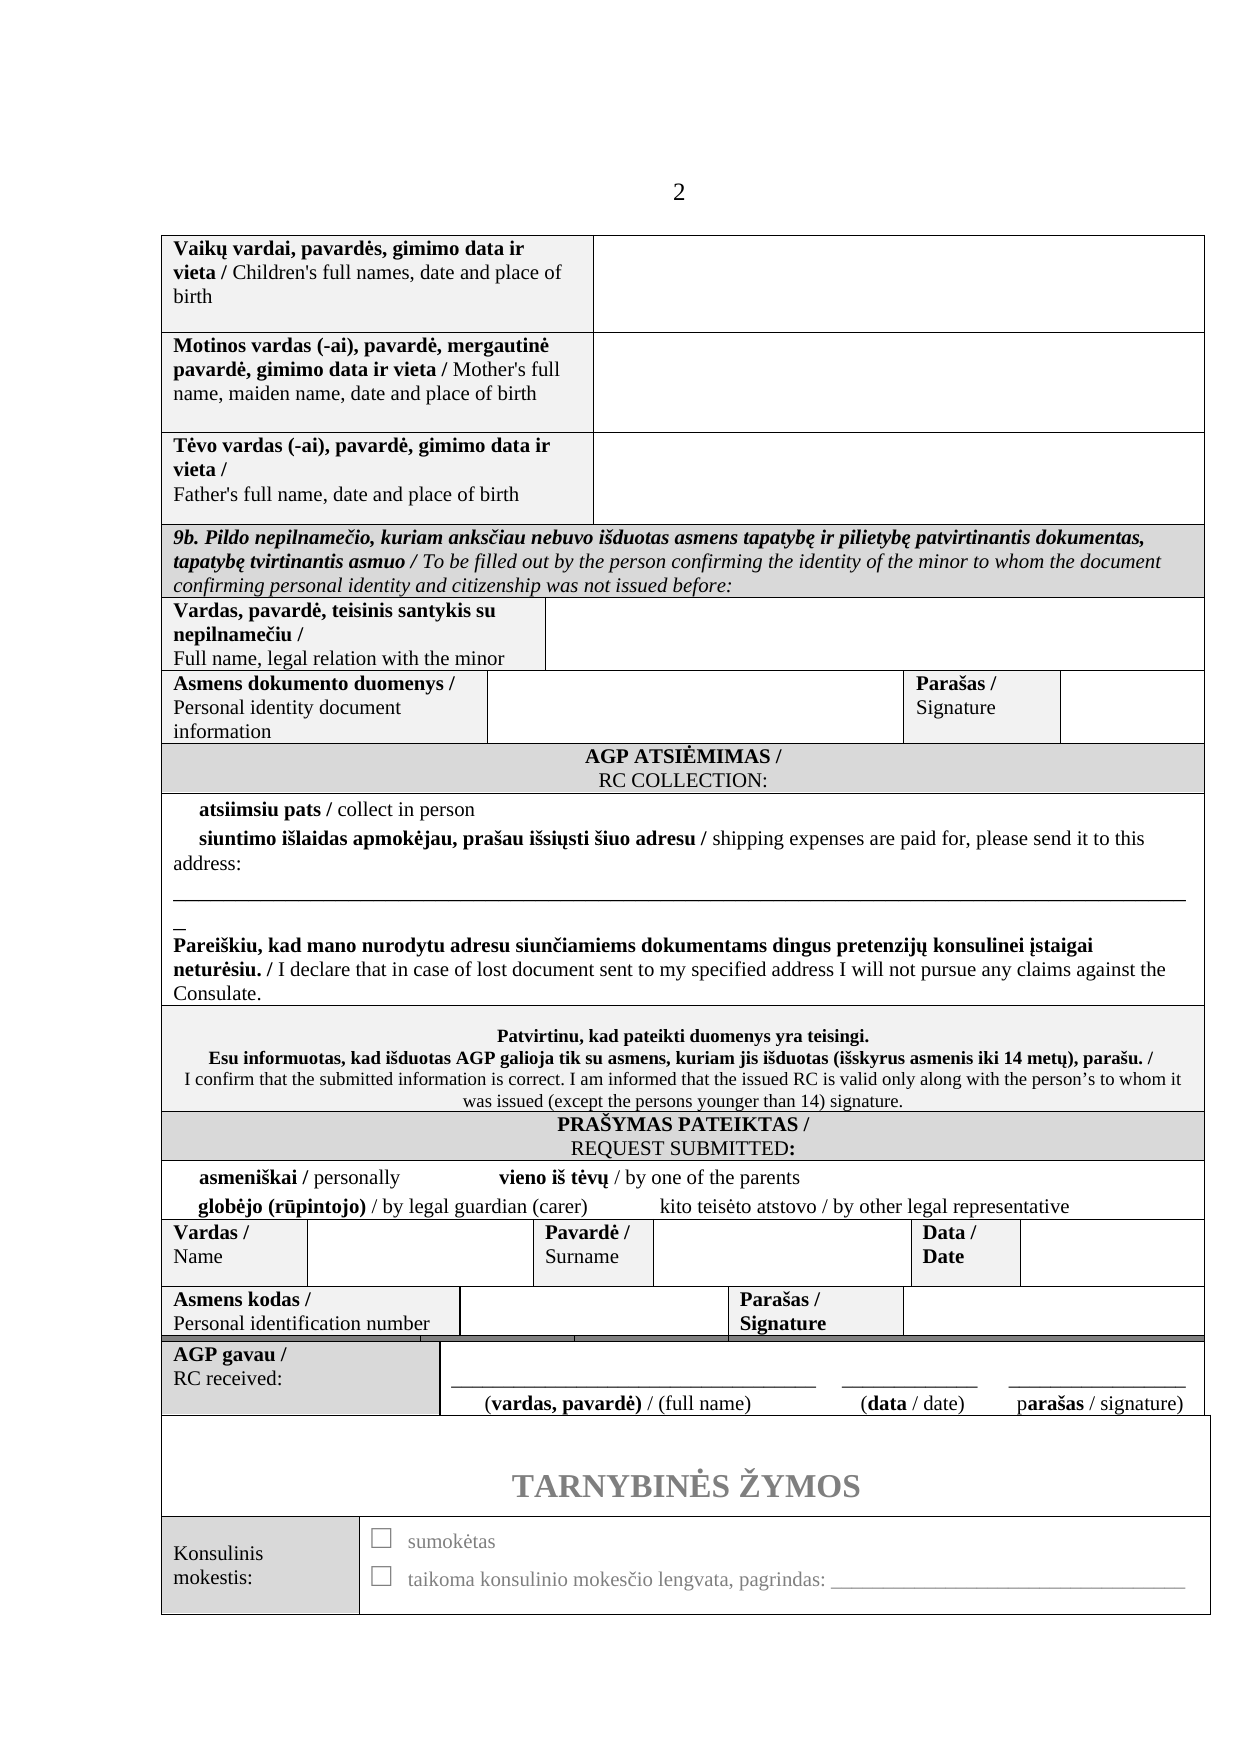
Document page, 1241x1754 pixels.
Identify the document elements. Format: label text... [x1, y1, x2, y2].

table_cell TARNYBINĖS ŽYMOS [162, 1416, 1210, 1516]
table_cell Asmens kodas / Personal identification number [162, 1287, 459, 1335]
table_cell [575, 1336, 728, 1341]
table_cell  asmeniškai / personally  vieno iš tėvų / by one of the parents  globėjo (rūpintojo) / by legal guardian (carer)  kito teisėto atstovo / by other legal representative [162, 1161, 1204, 1219]
table_cell [421, 1336, 574, 1341]
table_cell [1205, 1286, 1210, 1335]
table_cell [1205, 1160, 1210, 1219]
table_cell Vaikų vardai, pavardės, gimimo data ir vieta / Children's full names, date and place of birth [162, 236, 593, 332]
table_cell [594, 236, 1204, 332]
table_cell [1205, 1005, 1210, 1111]
table_cell [546, 598, 1204, 670]
table_cell [1061, 671, 1204, 743]
table_cell [1205, 670, 1210, 743]
table_cell Patvirtinu, kad pateikti duomenys yra teisingi. Esu informuotas, kad išduotas AGP galioja tik su asmens, kuriam jis išduotas (išskyrus asmenis iki 14 metų), parašu. / I confirm that the submitted information is correct. I am informed that the issued RC is valid only along with the person’s to whom it was issued (except the persons younger than 14) signature. [162, 1006, 1204, 1111]
table_cell [488, 671, 903, 743]
table_cell [1205, 743, 1210, 792]
table_cell Vardas / Name [162, 1220, 307, 1286]
table_cell [1205, 524, 1210, 597]
table_cell [654, 1220, 911, 1286]
table_cell [904, 1287, 1204, 1335]
table_cell [1205, 432, 1210, 524]
table_cell [162, 1336, 420, 1341]
table_cell  atsiimsiu pats / collect in person  siuntimo išlaidas apmokėjau, prašau išsiųsti šiuo adresu / shipping expenses are paid for, please send it to this address: __________________________________________________________________________________ Pareiškiu, kad mano nurodytu adresu siunčiamiems dokumentams dingus pretenzijų konsulinei įstaigai neturėsiu. / I declare that in case of lost document sent to my specified address I will not pursue any claims against the Consulate. [162, 794, 1204, 1005]
table_cell AGP ATSIĖMIMAS / RC COLLECTION: [162, 744, 1204, 792]
table_cell [308, 1220, 533, 1286]
table_cell [1205, 597, 1210, 670]
table_cell □ sumokėtas □ taikoma konsulinio mokesčio lengvata, pagrindas: __________________________________ [360, 1517, 1210, 1613]
table_cell Data / Date [912, 1220, 1020, 1286]
table_cell [1205, 1111, 1210, 1160]
table_cell [1205, 1341, 1210, 1414]
table_cell Pavardė / Surname [534, 1220, 653, 1286]
table_cell ___________________________________ _____________ _________________ (vardas, pavardė) / (full name) (data / date) parašas / signature) [441, 1342, 1204, 1414]
table_cell Vardas, pavardė, teisinis santykis su nepilnamečiu / Full name, legal relation with the minor [162, 598, 545, 670]
table_cell [1205, 793, 1210, 1005]
table_cell Parašas / Signature [729, 1287, 903, 1335]
table_cell [1205, 332, 1210, 432]
table_cell [729, 1336, 1204, 1341]
table_cell [594, 433, 1204, 524]
table_cell [594, 333, 1204, 432]
table_cell Konsulinis mokestis: [162, 1517, 359, 1613]
table_cell Parašas / Signature [904, 671, 1060, 743]
table_cell [1021, 1220, 1204, 1286]
table_cell Tėvo vardas (-ai), pavardė, gimimo data ir vieta / Father's full name, date and place of birth [162, 433, 593, 524]
table_cell 9b. Pildo nepilnamečio, kuriam anksčiau nebuvo išduotas asmens tapatybę ir pilietybę patvirtinantis dokumentas, tapatybę tvirtinantis asmuo / To be filled out by the person confirming the identity of the minor to whom the document confirming personal identity and citizenship was not issued before: [162, 525, 1204, 597]
table_cell [461, 1287, 728, 1335]
table_cell Asmens dokumento duomenys / Personal identity document information [162, 671, 487, 743]
table_cell Motinos vardas (-ai), pavardė, mergautinė pavardė, gimimo data ir vieta / Mother's full name, maiden name, date and place of birth [162, 333, 593, 432]
table_cell AGP gavau / RC received: [162, 1342, 439, 1414]
table_cell PRAŠYMAS PATEIKTAS / REQUEST SUBMITTED: [162, 1112, 1204, 1160]
table_cell [1205, 1219, 1210, 1286]
table_cell [1205, 235, 1210, 332]
